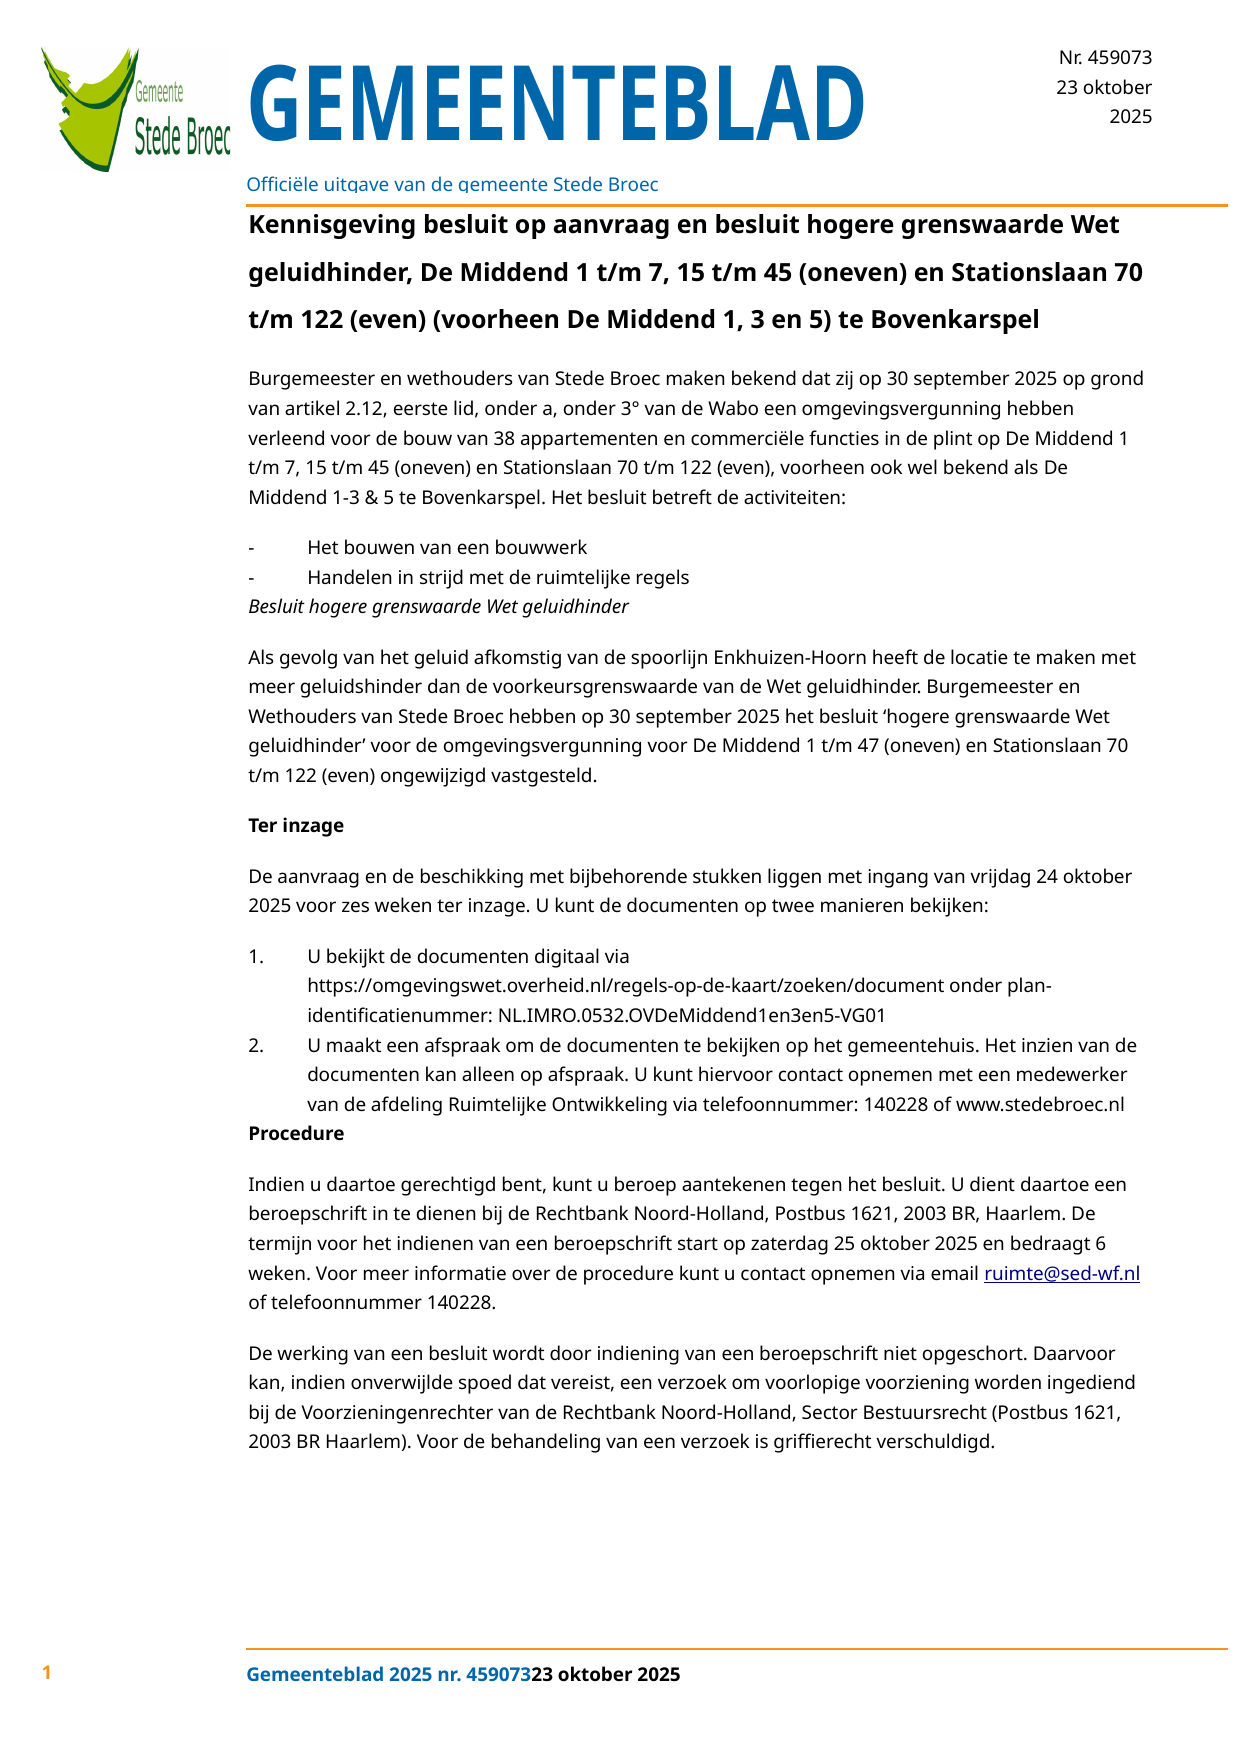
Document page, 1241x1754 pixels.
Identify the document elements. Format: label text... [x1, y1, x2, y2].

list U bekijkt de documenten digitaal via https://omgevingswet.overheid.nl/regels-op-de-kaart/zoeken/document onder plan-identificatienummer: NL.IMRO.0532.OVDeMiddend1en3en5-VG01 [248, 943, 1152, 1028]
text Procedure [248, 1121, 1152, 1146]
text Indien u daartoe gerechtigd bent, kunt u beroep aantekenen tegen het besluit. U dient daartoe een beroepschrift in te dienen bij de Rechtbank Noord-Holland, Postbus 1621, 2003 BR, Haarlem. De termijn voor het indienen van een beroepschrift start op zaterdag 25 oktober 2025 en bedraagt 6 weken. Voor meer informatie over de procedure kunt u contact opnemen via email ruimte@sed-wf.nl of telefoonnummer 140228. [248, 1171, 1152, 1315]
text De werking van een besluit wordt door indiening van een beroepschrift niet opgeschort. Daarvoor kan, indien onverwijlde spoed dat vereist, een verzoek om voorlopige voorziening worden ingediend bij de Voorzieningenrechter van de Rechtbank Noord-Holland, Sector Bestuursrecht (Postbus 1621, 2003 BR Haarlem). Voor de behandeling van een verzoek is griffierecht verschuldigd. [248, 1340, 1152, 1454]
text Ter inzage [248, 813, 1152, 838]
list U maakt een afspraak om de documenten te bekijken op het gemeentehuis. Het inzien van de documenten kan alleen op afspraak. U kunt hiervoor contact opnemen met een medewerker van de afdeling Ruimtelijke Ontwikkeling via telefoonnummer: 140228 of www.stedebroec.nl [248, 1032, 1152, 1117]
list Handelen in strijd met de ruimtelijke regels [248, 564, 1152, 589]
text Besluit hogere grenswaarde Wet geluidhinder [248, 593, 1152, 619]
text De aanvraag en de beschikking met bijbehorende stukken liggen met ingang van vrijdag 24 oktober 2025 voor zes weken ter inzage. U kunt de documenten op twee manieren bekijken: [248, 863, 1152, 918]
picture [41, 47, 231, 172]
text Kennisgeving besluit op aanvraag en besluit hogere grenswaarde Wet geluidhinder, De Middend 1 t/m 7, 15 t/m 45 (oneven) en Stationslaan 70 t/m 122 (even) (voorheen De Middend 1, 3 en 5) te Bovenkarspel [248, 207, 1152, 336]
text Als gevolg van het geluid afkomstig van de spoorlijn Enkhuizen-Hoorn heeft de locatie te maken met meer geluidshinder dan de voorkeursgrenswaarde van de Wet geluidhinder. Burgemeester en Wethouders van Stede Broec hebben op 30 september 2025 het besluit ‘hogere grenswaarde Wet geluidhinder’ voor de omgevingsvergunning voor De Middend 1 t/m 47 (oneven) en Stationslaan 70 t/m 122 (even) ongewijzigd vastgesteld. [248, 644, 1152, 788]
list Het bouwen van een bouwwerk [248, 534, 1152, 560]
text Burgemeester en wethouders van Stede Broec maken bekend dat zij op 30 september 2025 op grond van artikel 2.12, eerste lid, onder a, onder 3° van de Wabo een omgevingsvergunning hebben verleend voor de bouw van 38 appartementen en commerciële functies in de plint op De Middend 1 t/m 7, 15 t/m 45 (oneven) en Stationslaan 70 t/m 122 (even), voorheen ook wel bekend als De Middend 1-3 & 5 te Bovenkarspel. Het besluit betreft de activiteiten: [248, 366, 1152, 509]
